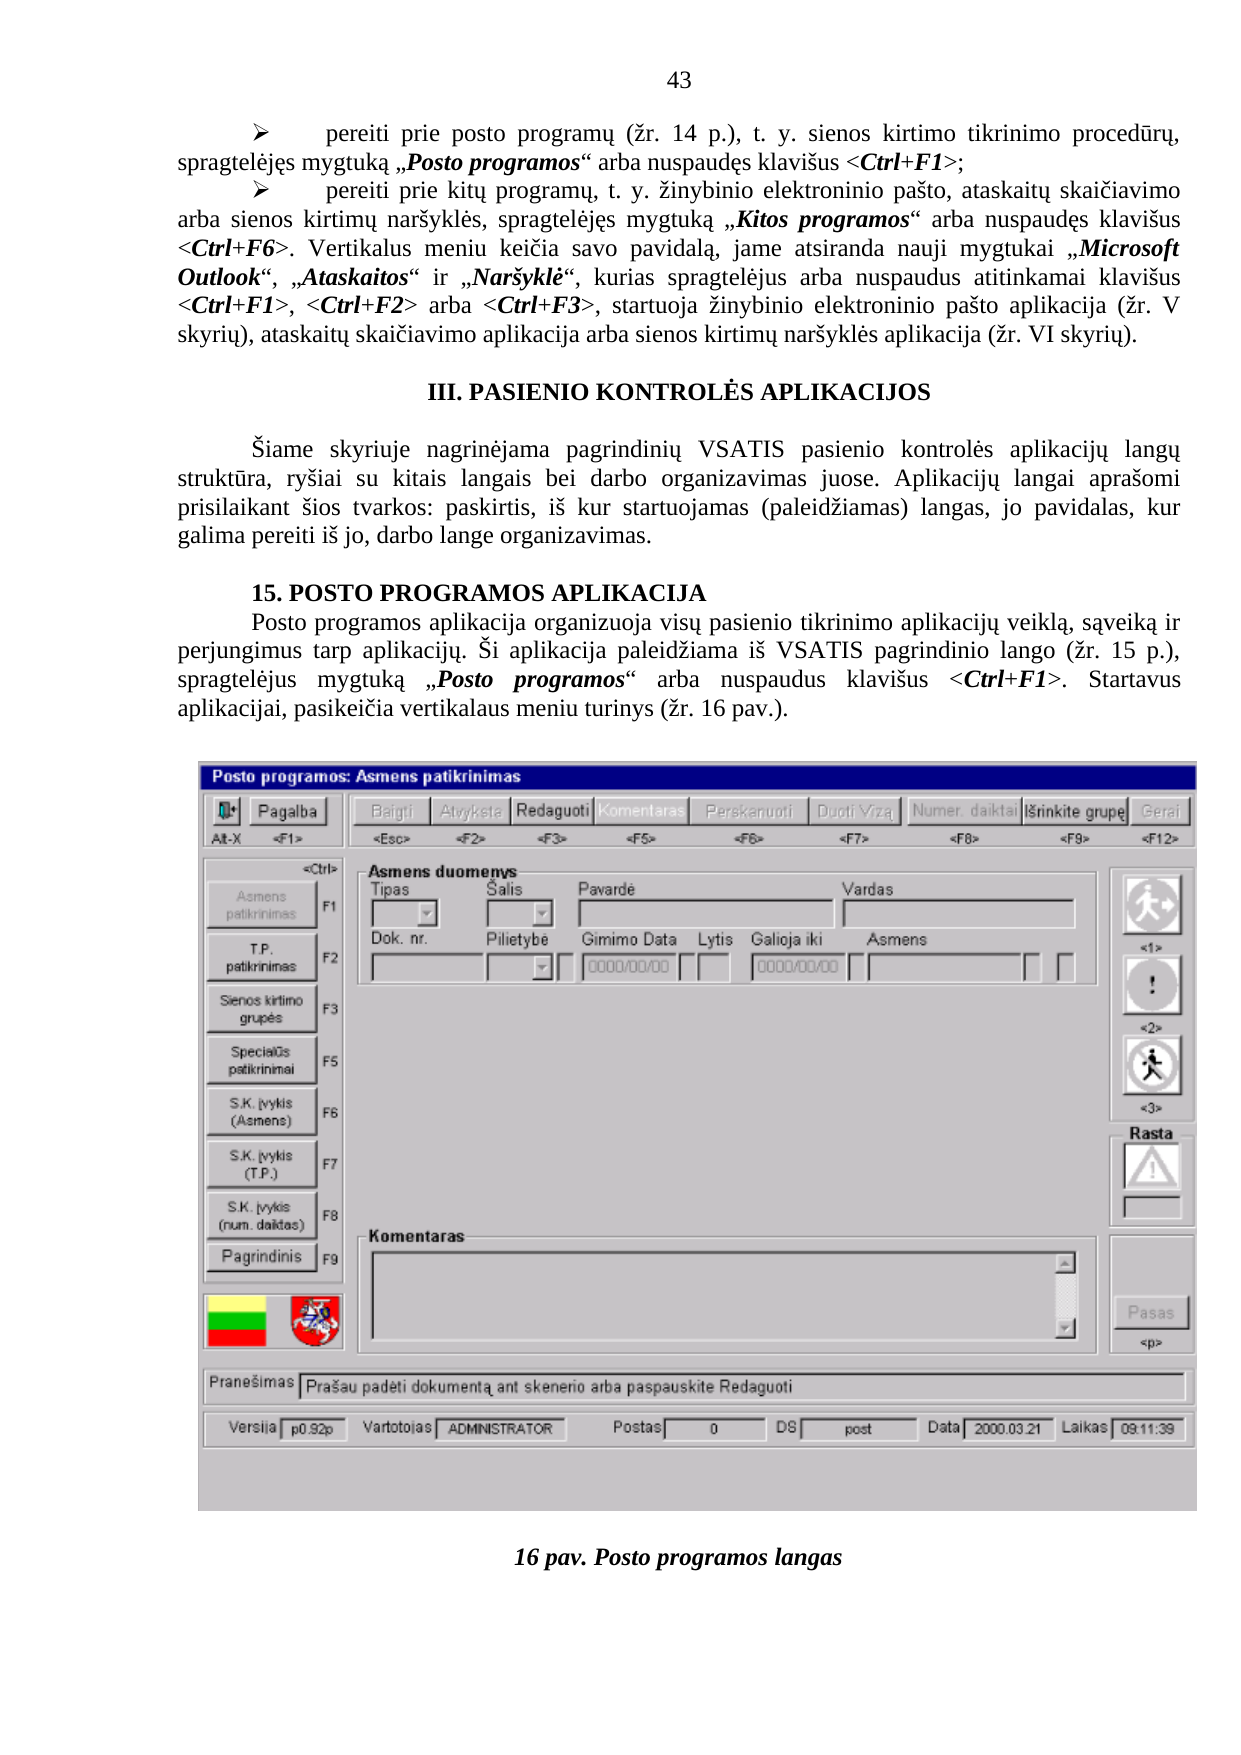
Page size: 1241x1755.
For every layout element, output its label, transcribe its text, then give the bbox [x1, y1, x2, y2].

text III. PASIENIO KONTROLĖS APLIKACIJOS [177, 377, 1181, 406]
text 15. Posto programos aPLIKACIJA [177, 578, 1181, 607]
text  pereiti prie posto programų (žr. 14 p.), t. y. sienos kirtimo tikrinimo procedūrų, spragtelėjęs mygtuką „Posto programos“ arba nuspaudęs klavišus <Ctrl+F1>; [177, 118, 1181, 176]
text  pereiti prie kitų programų, t. y. žinybinio elektroninio pašto, ataskaitų skaičiavimo arba sienos kirtimų naršyklės, spragtelėjęs mygtuką „Kitos programos“ arba nuspaudęs klavišus <Ctrl+F6>. Vertikalus meniu keičia savo pavidalą, jame atsiranda nauji mygtukai „Microsoft Outlook“, „Ataskaitos“ ir „Naršyklė“, kurias spragtelėjus arba nuspaudus atitinkamai klavišus <Ctrl+F1>, <Ctrl+F2> arba <Ctrl+F3>, startuoja žinybinio elektroninio pašto aplikacija (žr. V skyrių), ataskaitų skaičiavimo aplikacija arba sienos kirtimų naršyklės aplikacija (žr. VI skyrių). [177, 176, 1181, 348]
text 16 pav. Posto programos langas [177, 1542, 1181, 1570]
text Posto programos aplikacija organizuoja visų pasienio tikrinimo aplikacijų veiklą, sąveiką ir perjungimus tarp aplikacijų. Ši aplikacija paleidžiama iš VSATIS pagrindinio lango (žr. 15 p.), spragtelėjus mygtuką „Posto programos“ arba nuspaudus klavišus <Ctrl+F1>. Startavus aplikacijai, pasikeičia vertikalaus meniu turinys (žr. 16 pav.). [177, 607, 1181, 722]
text Šiame skyriuje nagrinėjama pagrindinių VSATIS pasienio kontrolės aplikacijų langų struktūra, ryšiai su kitais langais bei darbo organizavimas juose. Aplikacijų langai aprašomi prisilaikant šios tvarkos: paskirtis, iš kur startuojamas (paleidžiamas) langas, jo pavidalas, kur galima pereiti iš jo, darbo lange organizavimas. [177, 434, 1181, 549]
